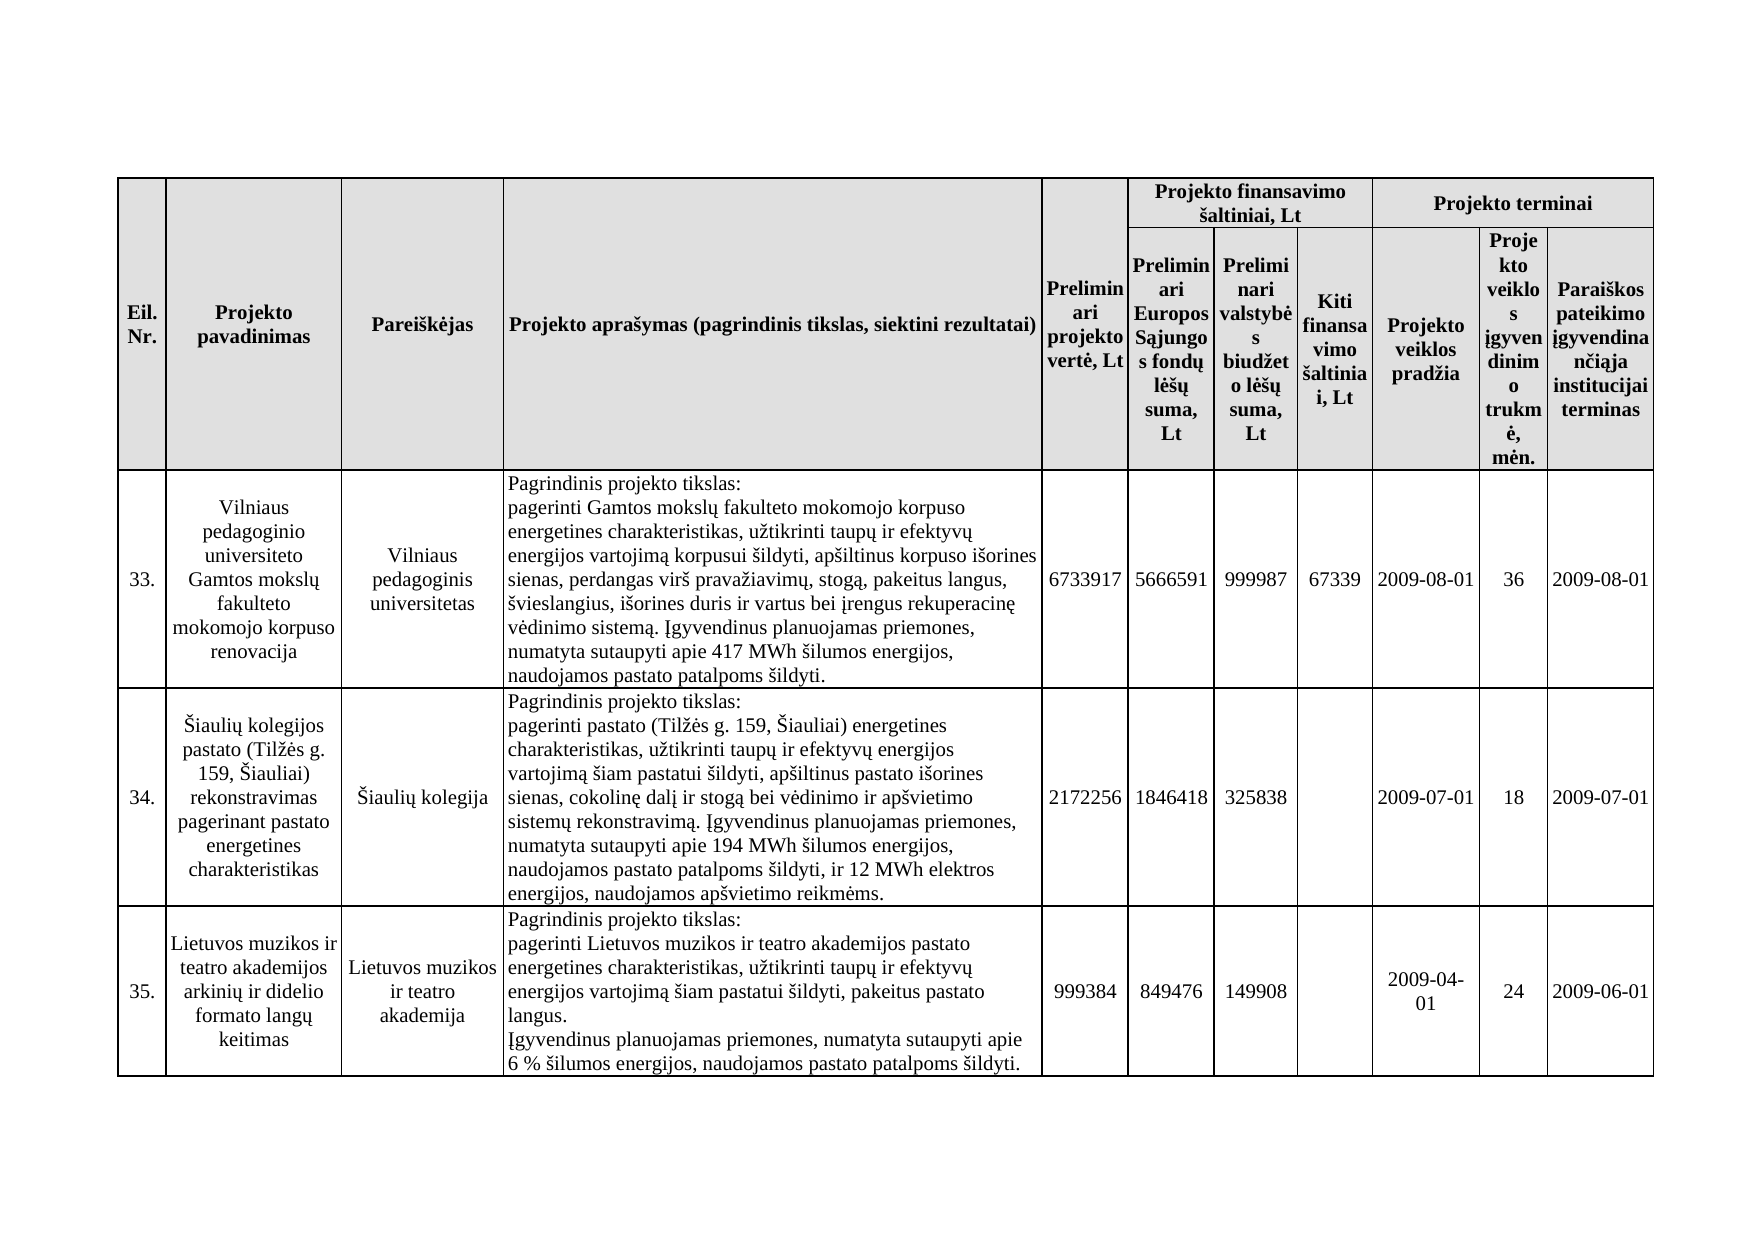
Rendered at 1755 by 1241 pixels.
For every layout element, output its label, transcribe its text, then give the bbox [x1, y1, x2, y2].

table_cell Vilniaus pedagoginio universiteto Gamtos mokslų fakulteto mokomojo korpuso renovacija [167, 471, 341, 687]
table_cell 33. [119, 471, 165, 687]
table_cell 2009-04- 01 [1373, 907, 1479, 1075]
table_cell 34. [119, 689, 165, 905]
table_cell Kiti finansavimo šaltiniai, Lt [1298, 228, 1372, 469]
table_cell 2009-07-01 [1373, 689, 1479, 905]
table_cell 2172256 [1043, 689, 1127, 905]
table_cell Šiaulių kolegijos pastato (Tilžės g. 159, Šiauliai) rekonstravimas pagerinant pastato energetines charakteristikas [167, 689, 341, 905]
table_cell 1846418 [1129, 689, 1213, 905]
table_header Eil. Nr. [119, 179, 165, 469]
table_cell [1298, 907, 1372, 1075]
table_cell 325838 [1215, 689, 1297, 905]
table_cell [1298, 689, 1372, 905]
table_cell Vilniaus pedagoginis universitetas [342, 471, 503, 687]
table_cell 149908 [1215, 907, 1297, 1075]
table_cell 2009-07-01 [1548, 689, 1653, 905]
table_cell Paraiškos pateikimo įgyvendinančiąja institucijai terminas [1548, 228, 1653, 469]
table_header Projekto finansavimo šaltiniai, Lt [1129, 179, 1372, 227]
table_cell 24 [1480, 907, 1547, 1075]
table_cell 849476 [1129, 907, 1213, 1075]
table_cell 18 [1480, 689, 1547, 905]
table_cell 999384 [1043, 907, 1127, 1075]
table_header Projekto pavadinimas [167, 179, 341, 469]
table_header Pareiškėjas [342, 179, 503, 469]
table_cell 2009-08-01 [1548, 471, 1653, 687]
table_cell 6733917 [1043, 471, 1127, 687]
table_cell Pagrindinis projekto tikslas: pagerinti pastato (Tilžės g. 159, Šiauliai) energetines charakteristikas, užtikrinti taupų ir efektyvų energijos vartojimą šiam pastatui šildyti, apšiltinus pastato išorines sienas, cokolinę dalį ir stogą bei vėdinimo ir apšvietimo sistemų rekonstravimą. Įgyvendinus planuojamas priemones, numatyta sutaupyti apie 194 MWh šilumos energijos, naudojamos pastato patalpoms šildyti, ir 12 MWh elektros energijos, naudojamos apšvietimo reikmėms. [504, 689, 1041, 905]
table_header Projekto terminai [1373, 179, 1653, 227]
table_cell Pagrindinis projekto tikslas: pagerinti Lietuvos muzikos ir teatro akademijos pastato energetines charakteristikas, užtikrinti taupų ir efektyvų energijos vartojimą šiam pastatui šildyti, pakeitus pastato langus. Įgyvendinus planuojamas priemones, numatyta sutaupyti apie 6 % šilumos energijos, naudojamos pastato patalpoms šildyti. [504, 907, 1041, 1075]
table_cell Projekto veiklos įgyvendinimo trukmė, mėn. [1480, 228, 1547, 469]
table_cell Preliminari Europos Sąjungos fondų lėšų suma, Lt [1129, 228, 1213, 469]
table_cell Preliminari valstybės biudžeto lėšų suma, Lt [1215, 228, 1297, 469]
table_cell 2009-06-01 [1548, 907, 1653, 1075]
table_header Projekto aprašymas (pagrindinis tikslas, siektini rezultatai) [504, 179, 1041, 469]
table_cell 999987 [1215, 471, 1297, 687]
table_cell 35. [119, 907, 165, 1075]
table_cell Šiaulių kolegija [342, 689, 503, 905]
table_cell Pagrindinis projekto tikslas: pagerinti Gamtos mokslų fakulteto mokomojo korpuso energetines charakteristikas, užtikrinti taupų ir efektyvų energijos vartojimą korpusui šildyti, apšiltinus korpuso išorines sienas, perdangas virš pravažiavimų, stogą, pakeitus langus, švieslangius, išorines duris ir vartus bei įrengus rekuperacinę vėdinimo sistemą. Įgyvendinus planuojamas priemones, numatyta sutaupyti apie 417 MWh šilumos energijos, naudojamos pastato patalpoms šildyti. [504, 471, 1041, 687]
table_cell Projekto veiklos pradžia [1373, 228, 1479, 469]
table_cell Lietuvos muzikos ir teatro akademija [342, 907, 503, 1075]
table_cell 67339 [1298, 471, 1372, 687]
table_cell 2009-08-01 [1373, 471, 1479, 687]
table_cell 5666591 [1129, 471, 1213, 687]
table_cell 36 [1480, 471, 1547, 687]
table_header Preliminari projekto vertė, Lt [1043, 179, 1127, 469]
table_cell Lietuvos muzikos ir teatro akademijos arkinių ir didelio formato langų keitimas [167, 907, 341, 1075]
